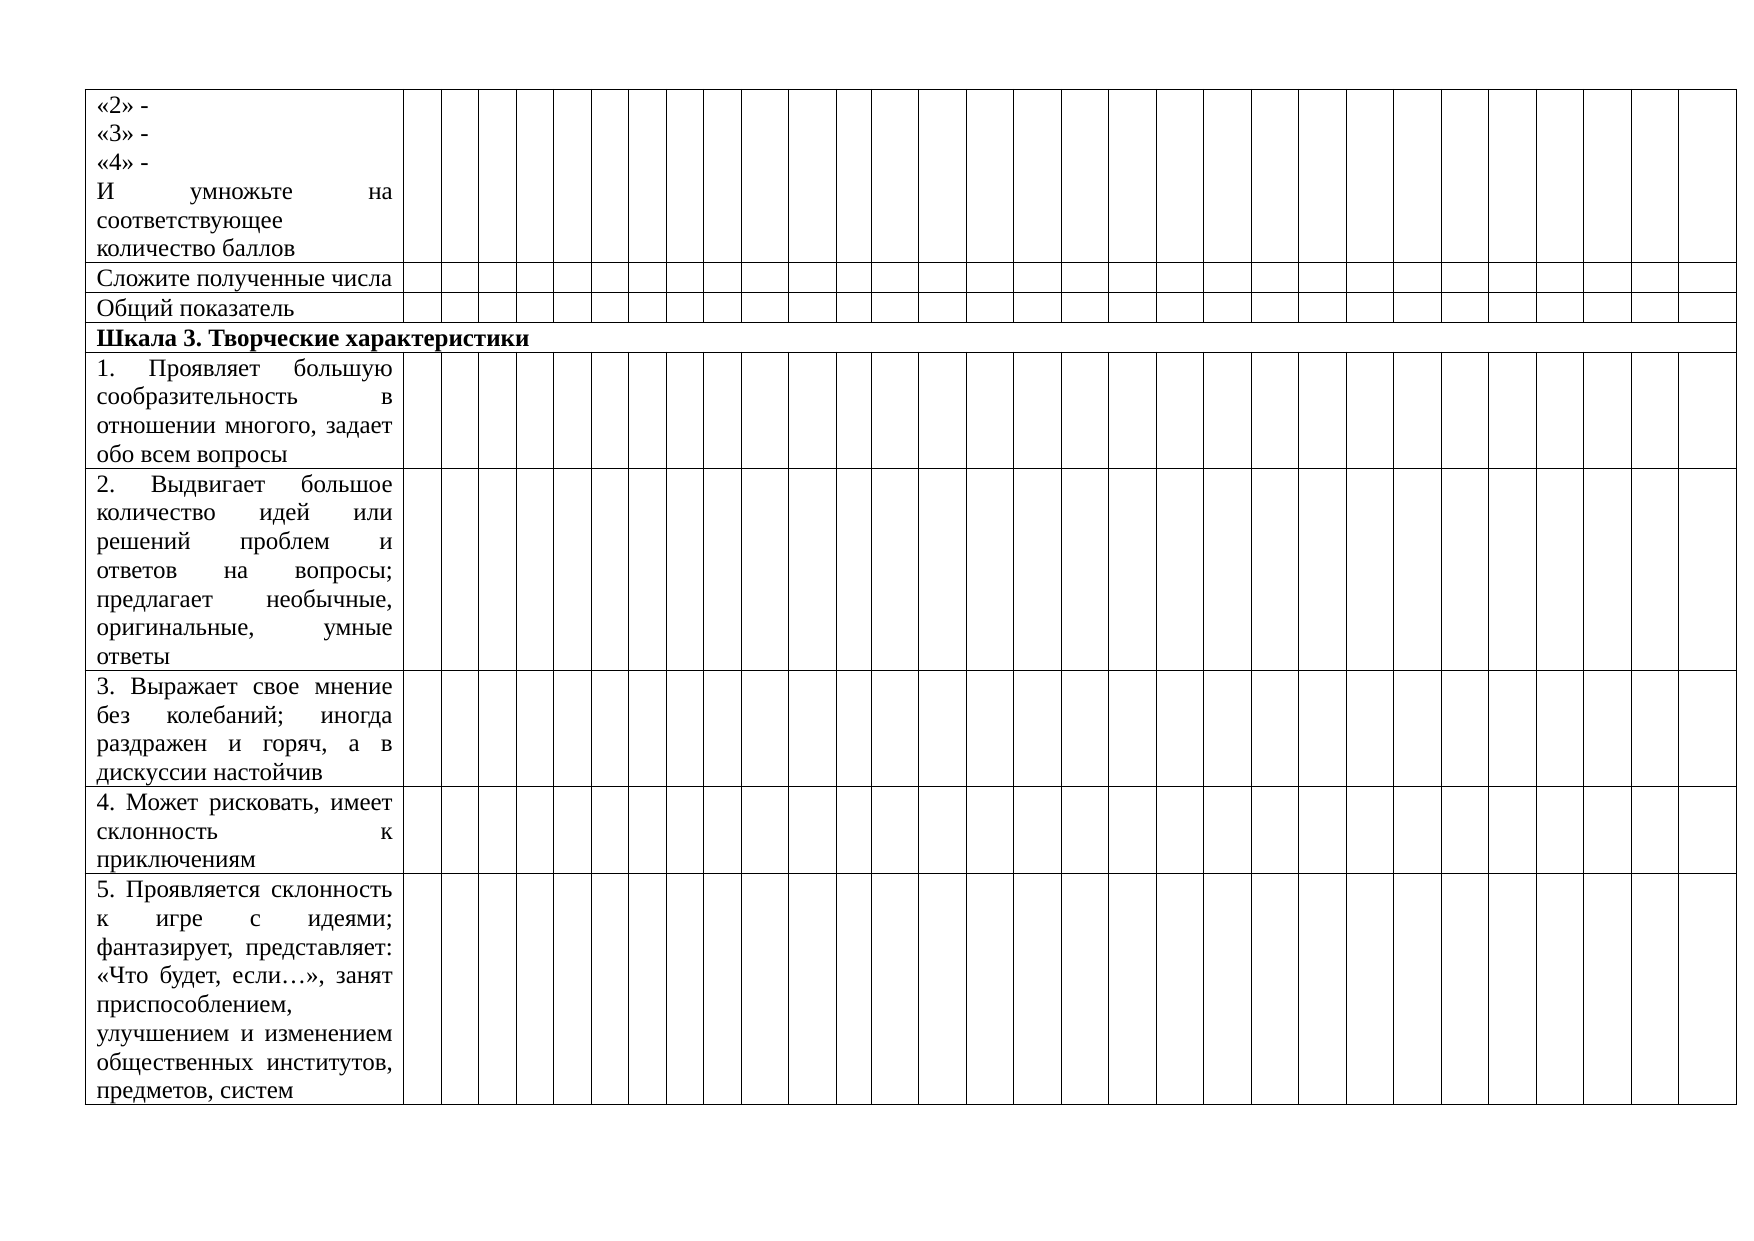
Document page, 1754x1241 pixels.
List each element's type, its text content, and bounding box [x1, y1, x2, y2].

table_cell [404, 469, 441, 670]
table_cell [704, 787, 741, 873]
table_cell [704, 671, 741, 786]
table_cell [554, 787, 591, 873]
table_cell [837, 90, 871, 262]
table_cell [1157, 787, 1203, 873]
table_cell [1157, 671, 1203, 786]
table_cell 3. Выражает свое мнение без колебаний; иногда раздражен и горяч, а в дискуссии настойчив [86, 671, 403, 786]
table_cell [667, 469, 703, 670]
table_cell [789, 263, 836, 292]
table_cell [872, 787, 918, 873]
table_cell [592, 263, 628, 292]
table_cell [742, 90, 788, 262]
table_cell [1299, 293, 1346, 322]
table_cell [1394, 353, 1441, 468]
table_cell [967, 353, 1013, 468]
table_cell [629, 787, 666, 873]
table_cell [442, 787, 478, 873]
table_cell [1679, 353, 1736, 468]
table_cell [517, 293, 553, 322]
table_cell [789, 293, 836, 322]
table_cell [404, 787, 441, 873]
table_cell [479, 90, 516, 262]
table_cell [789, 787, 836, 873]
table_cell [517, 90, 553, 262]
table_cell [1537, 469, 1583, 670]
table_cell [1679, 671, 1736, 786]
table_cell [479, 671, 516, 786]
table_cell [967, 469, 1013, 670]
table_cell [629, 671, 666, 786]
table_cell [1537, 787, 1583, 873]
table_cell [1584, 293, 1631, 322]
table_cell [1394, 293, 1441, 322]
table_cell [667, 353, 703, 468]
table_cell [1062, 671, 1108, 786]
table_cell [919, 469, 966, 670]
table_cell [919, 293, 966, 322]
table_cell 2. Выдвигает большое количество идей или решений проблем и ответов на вопросы; предлагает необычные, оригинальные, умные ответы [86, 469, 403, 670]
table_cell [789, 671, 836, 786]
table_cell [704, 469, 741, 670]
table_cell [789, 469, 836, 670]
table_cell [1679, 293, 1736, 322]
table_cell [1014, 874, 1061, 1104]
table_cell [554, 353, 591, 468]
table_cell [1014, 671, 1061, 786]
table_cell [1442, 353, 1488, 468]
table_cell [872, 263, 918, 292]
table_cell [1584, 671, 1631, 786]
table_cell [1394, 90, 1441, 262]
table_cell [967, 293, 1013, 322]
table_cell [872, 671, 918, 786]
table_cell [919, 671, 966, 786]
table_cell Сложите полученные числа [86, 263, 403, 292]
table_cell [1204, 671, 1251, 786]
table_cell [742, 671, 788, 786]
table_cell [967, 263, 1013, 292]
table_cell [872, 353, 918, 468]
table_cell [667, 90, 703, 262]
table_cell [1204, 353, 1251, 468]
table_cell [1584, 353, 1631, 468]
table_cell [667, 293, 703, 322]
table_cell [1204, 293, 1251, 322]
table_cell [517, 353, 553, 468]
table_cell [1062, 293, 1108, 322]
table_cell [837, 671, 871, 786]
table_cell [919, 787, 966, 873]
table_cell [872, 469, 918, 670]
table_cell [554, 263, 591, 292]
table_cell [1347, 874, 1393, 1104]
table_cell [592, 90, 628, 262]
table_cell [837, 293, 871, 322]
table_cell 5. Проявляется склонность к игре с идеями; фантазирует, представляет: «Что будет, если…», занят приспособлением, улучшением и изменением общественных институтов, предметов, систем [86, 874, 403, 1104]
table_cell [1394, 469, 1441, 670]
table_cell [1157, 90, 1203, 262]
table_cell [1537, 671, 1583, 786]
table_cell [1204, 874, 1251, 1104]
table_cell [629, 263, 666, 292]
table_cell [1537, 874, 1583, 1104]
table_cell [1299, 263, 1346, 292]
table_cell [1537, 353, 1583, 468]
table_cell Шкала 3. Творческие характеристики [86, 323, 1736, 352]
table_cell [517, 874, 553, 1104]
table_cell [1442, 90, 1488, 262]
table_cell [1014, 90, 1061, 262]
table_cell [742, 469, 788, 670]
table_cell [404, 353, 441, 468]
table_cell [592, 787, 628, 873]
table_cell [1109, 671, 1156, 786]
table_cell [1109, 353, 1156, 468]
table_cell [789, 353, 836, 468]
table_cell [1347, 293, 1393, 322]
table_cell [1299, 787, 1346, 873]
table_cell [1299, 90, 1346, 262]
table_cell [442, 874, 478, 1104]
table_cell [404, 293, 441, 322]
table_cell [1679, 90, 1736, 262]
table_cell [872, 293, 918, 322]
table_cell [1584, 469, 1631, 670]
table_cell [919, 90, 966, 262]
table_cell [1537, 90, 1583, 262]
table_cell [1679, 874, 1736, 1104]
table_cell [1632, 353, 1678, 468]
table_cell Общий показатель [86, 293, 403, 322]
table_cell [1489, 874, 1536, 1104]
table_cell [1252, 263, 1298, 292]
table_cell [667, 787, 703, 873]
table_cell [742, 263, 788, 292]
table_cell [1062, 787, 1108, 873]
table_cell [1062, 90, 1108, 262]
table_cell [404, 90, 441, 262]
table_cell [872, 90, 918, 262]
table_cell [1442, 874, 1488, 1104]
table_cell [742, 293, 788, 322]
table_cell [704, 874, 741, 1104]
table_cell [1632, 90, 1678, 262]
table_cell [1014, 263, 1061, 292]
table_cell - «2» - «3» - «4» - И умножьте на соответствующее количество баллов [86, 90, 403, 262]
table_cell [967, 90, 1013, 262]
table_cell [479, 353, 516, 468]
table_cell [517, 469, 553, 670]
table_cell [1299, 671, 1346, 786]
table_cell [1109, 469, 1156, 670]
table_cell [1489, 263, 1536, 292]
table_cell [1157, 263, 1203, 292]
table_cell [1489, 90, 1536, 262]
table_cell [1062, 469, 1108, 670]
table_cell [479, 263, 516, 292]
table_cell [919, 263, 966, 292]
table_cell [1537, 263, 1583, 292]
table_cell [592, 874, 628, 1104]
table_cell [1014, 787, 1061, 873]
table_cell [442, 671, 478, 786]
table_cell [1252, 787, 1298, 873]
table_cell [667, 671, 703, 786]
table_cell 4. Может рисковать, имеет склонность к приключениям [86, 787, 403, 873]
table_cell [919, 874, 966, 1104]
table_cell [1442, 671, 1488, 786]
table_cell [1632, 787, 1678, 873]
table_cell [1204, 263, 1251, 292]
table_cell [1252, 469, 1298, 670]
table_cell [1014, 353, 1061, 468]
table_cell [442, 263, 478, 292]
table_cell [1584, 874, 1631, 1104]
table_cell [1252, 90, 1298, 262]
table_cell [1537, 293, 1583, 322]
table_cell [1489, 469, 1536, 670]
table_cell [1489, 353, 1536, 468]
table_cell [1679, 263, 1736, 292]
table_cell [1109, 293, 1156, 322]
table_cell [1204, 90, 1251, 262]
table_cell [554, 874, 591, 1104]
table_cell [967, 787, 1013, 873]
table_cell [837, 469, 871, 670]
table_cell [967, 874, 1013, 1104]
table_cell [592, 469, 628, 670]
table_cell [1014, 469, 1061, 670]
table_cell 1. Проявляет большую сообразительность в отношении многого, задает обо всем вопросы [86, 353, 403, 468]
table_cell [629, 293, 666, 322]
table_cell [1109, 263, 1156, 292]
table_cell [919, 353, 966, 468]
table_cell [592, 671, 628, 786]
table_cell [1252, 874, 1298, 1104]
table_cell [1204, 469, 1251, 670]
table_cell [517, 263, 553, 292]
table_cell [1584, 787, 1631, 873]
table_cell [479, 787, 516, 873]
table_cell [1347, 263, 1393, 292]
table_cell [967, 671, 1013, 786]
table_cell [1109, 787, 1156, 873]
table_cell [442, 469, 478, 670]
table_cell [1157, 469, 1203, 670]
table_cell [1442, 469, 1488, 670]
table_cell [1679, 469, 1736, 670]
table_cell [704, 90, 741, 262]
table_cell [1632, 671, 1678, 786]
table_cell [1109, 90, 1156, 262]
table_cell [667, 263, 703, 292]
table_cell [789, 90, 836, 262]
table_cell [1584, 263, 1631, 292]
table_cell [742, 874, 788, 1104]
table_cell [1062, 263, 1108, 292]
table_cell [1394, 263, 1441, 292]
table_cell [1347, 671, 1393, 786]
table_cell [1014, 293, 1061, 322]
table_cell [1347, 469, 1393, 670]
table_cell [1252, 293, 1298, 322]
table_cell [1347, 787, 1393, 873]
table_cell [517, 787, 553, 873]
table_cell [1632, 469, 1678, 670]
table_cell [1157, 874, 1203, 1104]
table_cell [1442, 787, 1488, 873]
table_cell [554, 469, 591, 670]
table_cell [704, 293, 741, 322]
table_cell [1347, 90, 1393, 262]
table_cell [667, 874, 703, 1104]
table_cell [592, 353, 628, 468]
table_cell [479, 293, 516, 322]
table_cell [517, 671, 553, 786]
table_cell [1489, 787, 1536, 873]
table_cell [1062, 353, 1108, 468]
table_cell [479, 469, 516, 670]
table_cell [1489, 293, 1536, 322]
table_cell [629, 469, 666, 670]
table_cell [1299, 353, 1346, 468]
table_cell [1394, 671, 1441, 786]
table_cell [1679, 787, 1736, 873]
table_cell [404, 671, 441, 786]
table_cell [1252, 353, 1298, 468]
table_cell [554, 90, 591, 262]
table_cell [629, 353, 666, 468]
table_cell [837, 787, 871, 873]
table_cell [837, 874, 871, 1104]
table_cell [479, 874, 516, 1104]
table_cell [629, 874, 666, 1104]
table_cell [404, 874, 441, 1104]
table_cell [442, 353, 478, 468]
table_cell [442, 90, 478, 262]
table_cell [742, 787, 788, 873]
table_cell [1394, 787, 1441, 873]
table_cell [442, 293, 478, 322]
table_cell [837, 353, 871, 468]
table_cell [1204, 787, 1251, 873]
table_cell [1299, 874, 1346, 1104]
table_cell [1632, 263, 1678, 292]
table_cell [1632, 874, 1678, 1104]
table_cell [1489, 671, 1536, 786]
table_cell [1252, 671, 1298, 786]
table_cell [1157, 293, 1203, 322]
table_cell [872, 874, 918, 1104]
table_cell [789, 874, 836, 1104]
table_cell [1584, 90, 1631, 262]
table_cell [404, 263, 441, 292]
table_cell [1442, 293, 1488, 322]
table_cell [554, 293, 591, 322]
table_cell [837, 263, 871, 292]
table_cell [1062, 874, 1108, 1104]
table_cell [1347, 353, 1393, 468]
table_cell [1299, 469, 1346, 670]
table_cell [1394, 874, 1441, 1104]
table_cell [742, 353, 788, 468]
table_cell [592, 293, 628, 322]
table_cell [1109, 874, 1156, 1104]
table_cell [1157, 353, 1203, 468]
table_cell [1632, 293, 1678, 322]
table_cell [704, 263, 741, 292]
table_cell [1442, 263, 1488, 292]
table_cell [704, 353, 741, 468]
table_cell [629, 90, 666, 262]
table_cell [554, 671, 591, 786]
